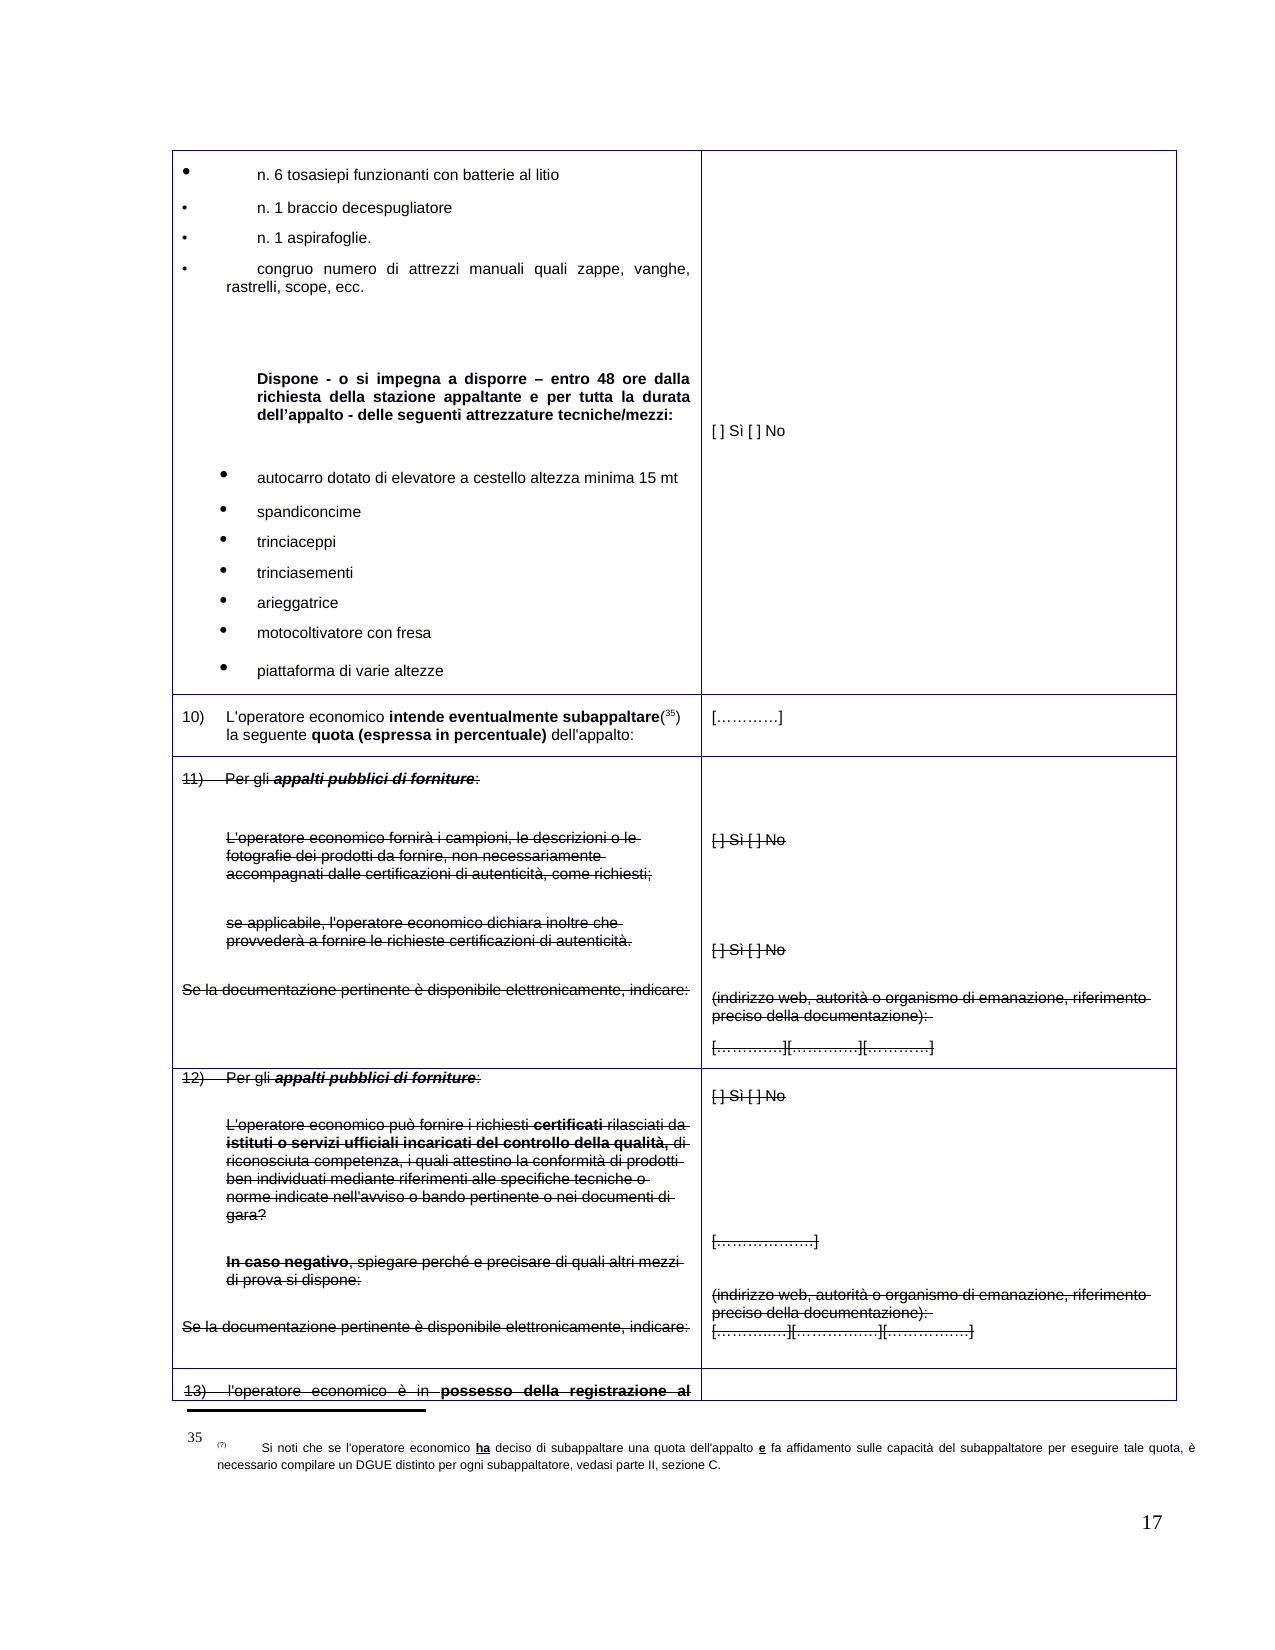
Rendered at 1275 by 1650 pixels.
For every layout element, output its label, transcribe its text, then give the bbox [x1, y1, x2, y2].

table_cell [702, 1369, 1176, 1400]
table_cell [ ] Sì [ ] No [ ] Sì [ ] No (indirizzo web, autorità o organismo di emanazione, riferimento preciso della documentazione): [……….…][……….…][…………] [702, 757, 1176, 1068]
table_cell 11) Per gli appalti pubblici di forniture: L'operatore economico fornirà i campioni, le descrizioni o le fotografie dei prodotti da fornire, non necessariamente accompagnati dalle certificazioni di autenticità, come richiesti; se applicabile, l'operatore economico dichiara inoltre che provvederà a fornire le richieste certificazioni di autenticità. Se la documentazione pertinente è disponibile elettronicamente, indicare: [173, 757, 701, 1068]
table_cell 13) l'operatore economico è in possesso della registrazione al [173, 1369, 701, 1400]
table_cell [ ] Sì [ ] No […………….…] (indirizzo web, autorità o organismo di emanazione, riferimento preciso della documentazione): [………..…][………….…][………….…] [702, 1069, 1176, 1368]
table_cell 10) L'operatore economico intende eventualmente subappaltare() la seguente quota (espressa in percentuale) dell'appalto: [173, 695, 701, 756]
table_cell […………] [702, 695, 1176, 756]
table_cell 9) Per l'esecuzione dell'appalto l'operatore economico dispone – o si impegna a disporre – per tutta la durata dell'appalto, dell'attrezzatura tecnica, del materiale e dell'equipaggiamento seguenti: n. 1 autocarro con gru a ragno n. 6 autocarri leggeri n. 1 trattrice dotata di p.d.p. e attacco a tre punti n. 1 atomizzatore o carrobotte per trattamenti fitosanitari n. 2 botti per irrigazione n. 6 tosaerba con organi di taglio a lame rotanti n. 3 trattorini tosaerba con raccoglitore dello sfalciato n. 1 atomizzatore a zaino con campana per diserbi n. 1 attrezzatura per pirodiserbo o diserbo a vapore n. 10 decespugliatori funzionanti di cui 3 a batteria al litio forbici da potare semplici e di tipo americano a doppia lama n. 4 motoseghe adeguate per interventi di abbattimento e/o potatura di specie arboree, funzionanti con batterie al litio n. 6 soffiatori a zaino elettrici n. 3 svettatoi n. 6 tosasiepi funzionanti con batterie al litio n. 1 braccio decespugliatore n. 1 aspirafoglie. congruo numero di attrezzi manuali quali zappe, vanghe, rastrelli, scope, ecc. Dispone - o si impegna a disporre – entro 48 ore dalla richiesta della stazione appaltante e per tutta la durata dell’appalto - delle seguenti attrezzature tecniche/mezzi: autocarro dotato di elevatore a cestello altezza minima 15 mt spandiconcime trinciaceppi trinciasementi arieggatrice motocoltivatore con fresa piattaforma di varie altezze [173, 151, 701, 694]
table_cell 12) Per gli appalti pubblici di forniture: L'operatore economico può fornire i richiesti certificati rilasciati da istituti o servizi ufficiali incaricati del controllo della qualità, di riconosciuta competenza, i quali attestino la conformità di prodotti ben individuati mediante riferimenti alle specifiche tecniche o norme indicate nell'avviso o bando pertinente o nei documenti di gara? In caso negativo, spiegare perché e precisare di quali altri mezzi di prova si dispone: Se la documentazione pertinente è disponibile elettronicamente, indicare: [173, 1069, 701, 1368]
table_cell [ ] Sì [ ] No [702, 151, 1176, 694]
